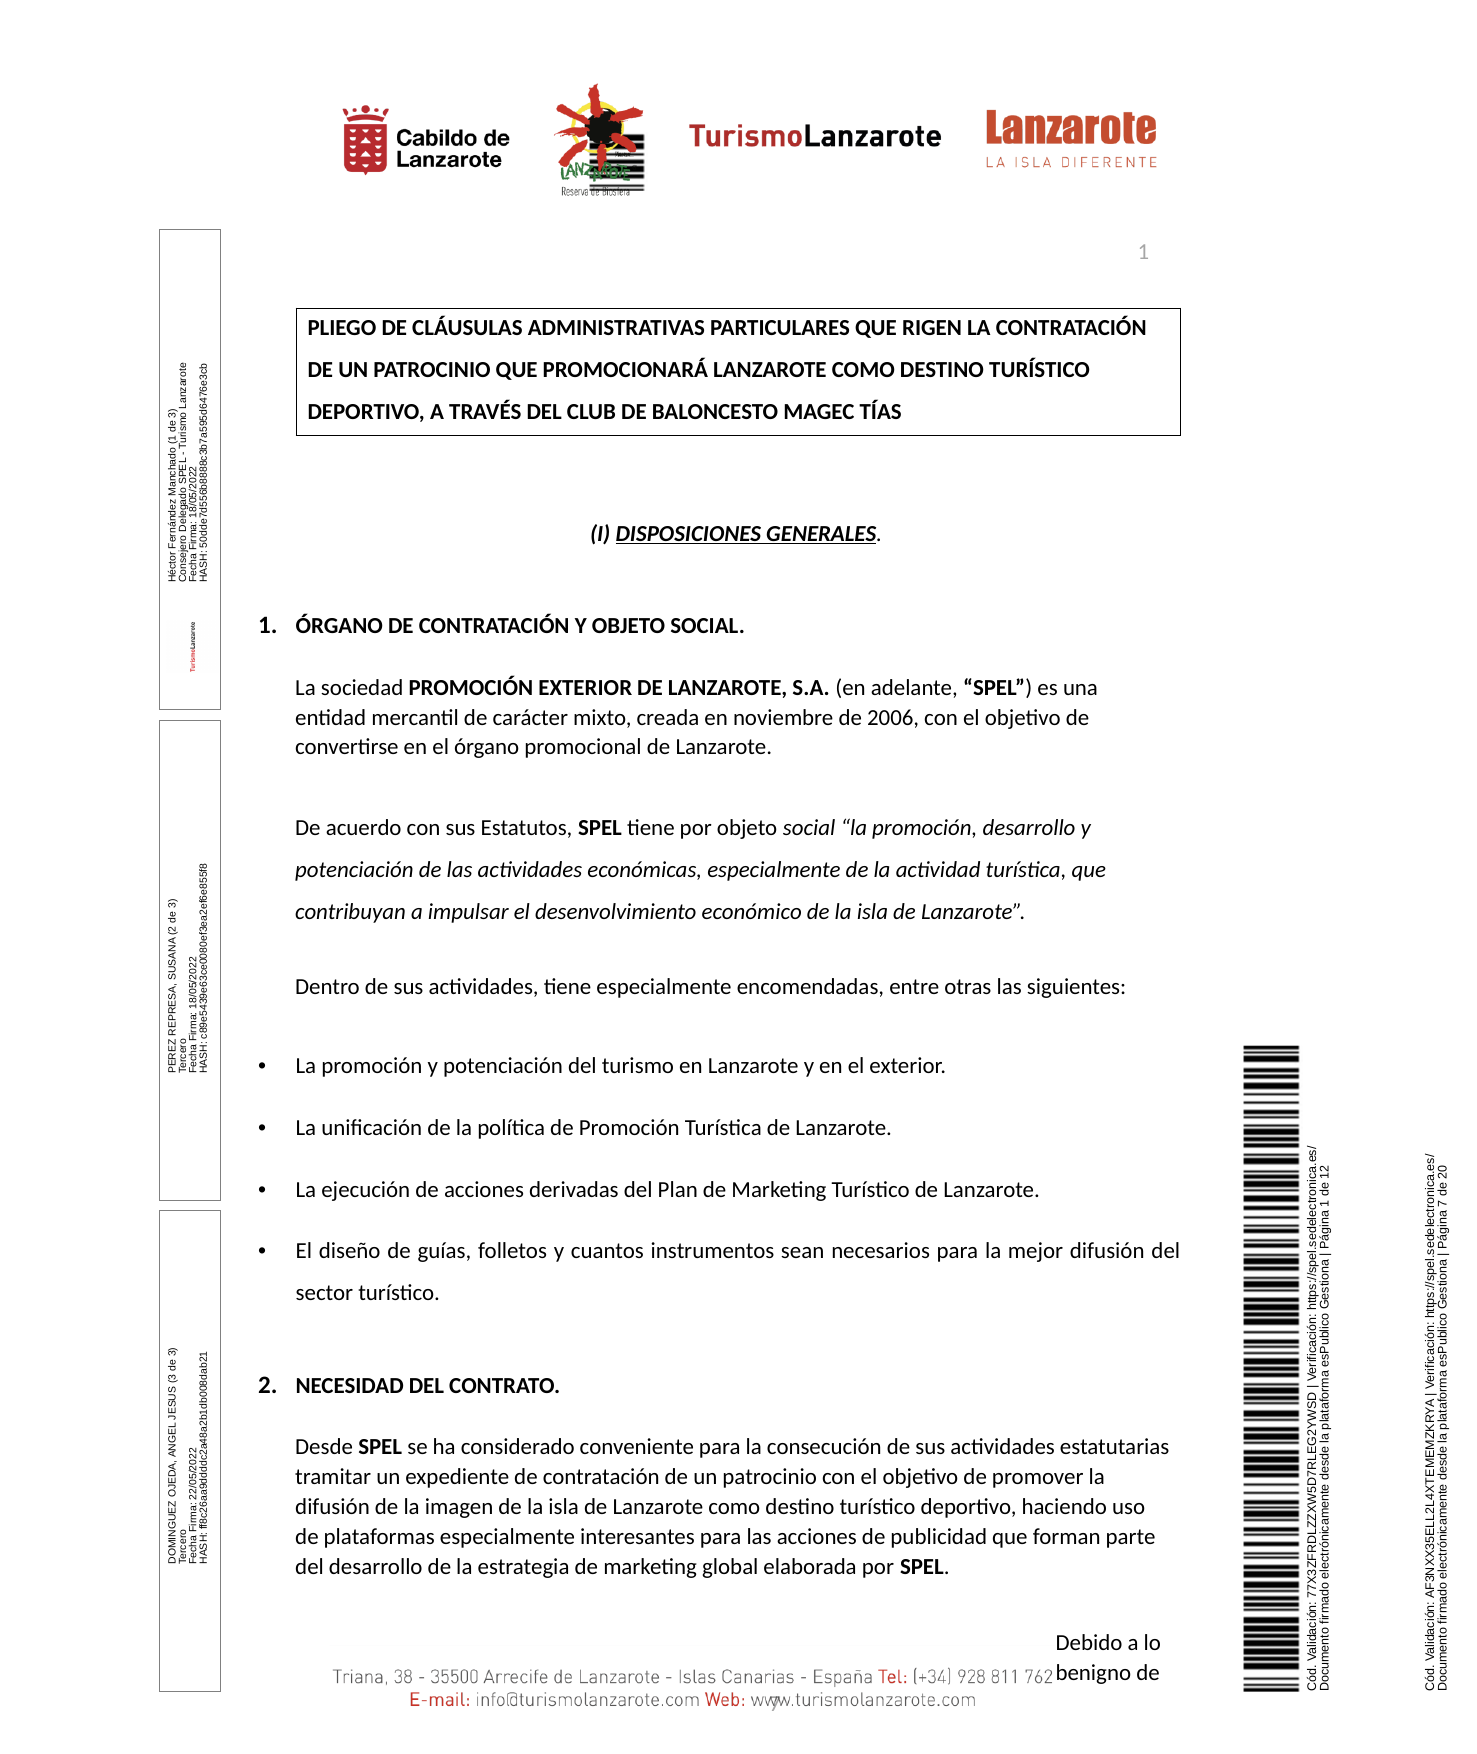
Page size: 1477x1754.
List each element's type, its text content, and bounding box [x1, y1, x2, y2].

list NECESIDAD DEL CONTRATO. [258, 1369, 1182, 1399]
text 1 [295, 237, 1149, 265]
text Desde SPEL se ha considerado conveniente para la consecución de sus actividades estatutarias tramitar un expediente de contratación de un patrocinio con el objetivo de promover la difusión de la imagen de la isla de Lanzarote como destino turístico deportivo, haciendo uso de plataformas especialmente interesantes para las acciones de publicidad que forman parte del desarrollo de la estrategia de marketing global elaborada por SPEL. [295, 1432, 1170, 1580]
text Dentro de sus actividades, tiene especialmente encomendadas, entre otras las siguientes: [295, 972, 1182, 1001]
text La sociedad PROMOCIÓN EXTERIOR DE LANZAROTE, S.A. (en adelante, “SPEL”) es una entidad mercantil de carácter mixto, creada en noviembre de 2006, con el objetivo de convertirse en el órgano promocional de Lanzarote. [295, 673, 1170, 761]
text (I) DISPOSICIONES GENERALES. [295, 519, 1181, 547]
list ÓRGANO DE CONTRATACIÓN Y OBJETO SOCIAL. [258, 609, 1182, 639]
table_header PLIEGO DE CLÁUSULAS ADMINISTRATIVAS PARTICULARES QUE RIGEN LA CONTRATACIÓN DE UN PATROCINIO QUE PROMOCIONARÁ LANZAROTE COMO DESTINO TURÍSTICO DEPORTIVO, A TRAVÉS DEL CLUB DE BALONCESTO MAGEC TÍAS [297, 309, 1180, 434]
list El diseño de guías, folletos y cuantos instrumentos sean necesarios para la mejor difusión del sector turístico. [258, 1237, 1182, 1306]
list La ejecución de acciones derivadas del Plan de Marketing Turístico de Lanzarote. [258, 1175, 1182, 1203]
text Debido a lo benigno de [295, 1628, 1171, 1686]
list La unificación de la política de Promoción Turística de Lanzarote. [258, 1113, 1182, 1141]
list La promoción y potenciación del turismo en Lanzarote y en el exterior. [258, 1051, 1182, 1079]
text De acuerdo con sus Estatutos, SPEL tiene por objeto social “la promoción, desarrollo y potenciación de las actividades económicas, especialmente de la actividad turística, que contribuyan a impulsar el desenvolvimiento económico de la isla de Lanzarote”. [295, 813, 1172, 925]
